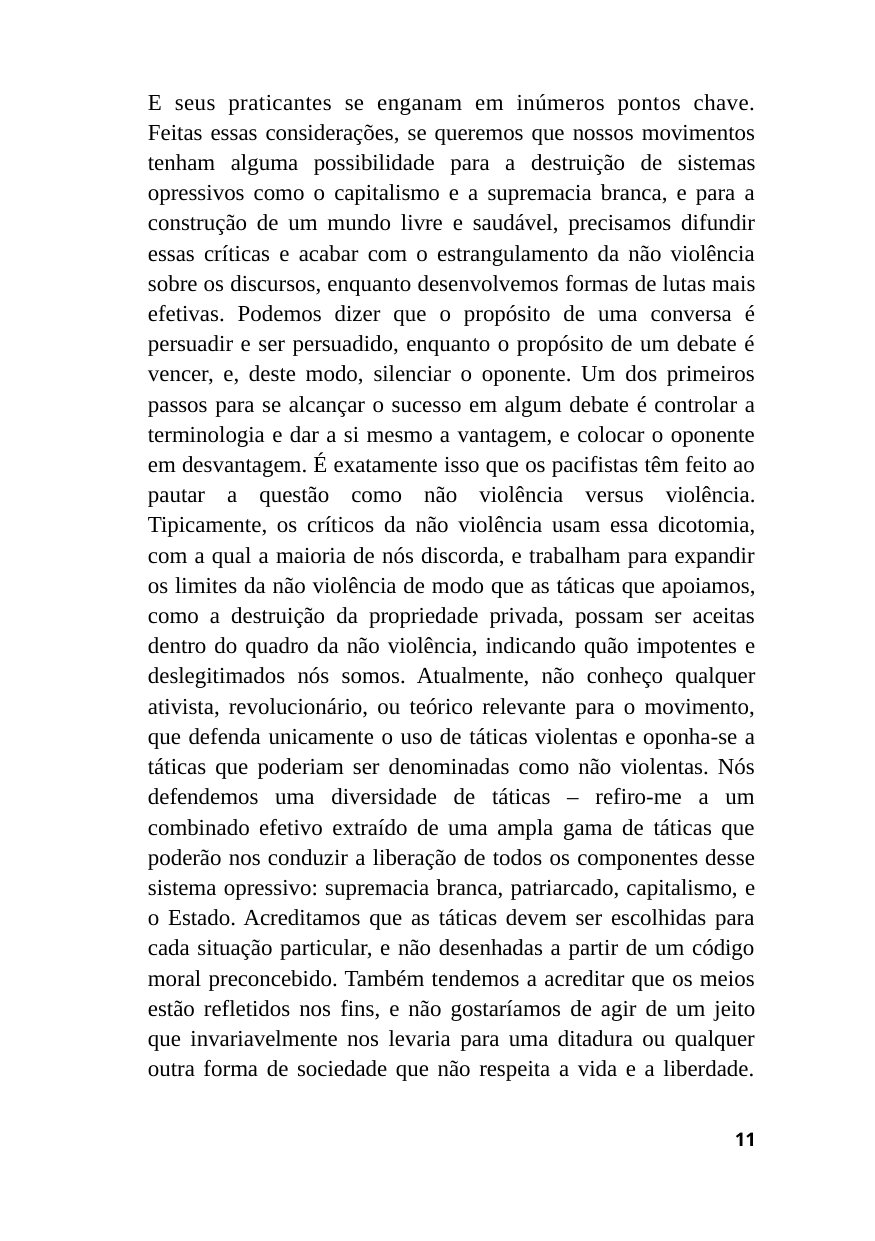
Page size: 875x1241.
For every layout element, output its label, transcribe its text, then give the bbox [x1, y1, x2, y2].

text E seus praticantes se enganam em inúmeros pontos chave. Feitas essas considerações, se queremos que nossos movimentos tenham alguma possibilidade para a destruição de sistemas opressivos como o capitalismo e a supremacia branca, e para a construção de um mundo livre e saudável, precisamos difundir essas críticas e acabar com o estrangulamento da não violência sobre os discursos, enquanto desenvolvemos formas de lutas mais efetivas. Podemos dizer que o propósito de uma conversa é persuadir e ser persuadido, enquanto o propósito de um debate é vencer, e, deste modo, silenciar o oponente. Um dos primeiros passos para se alcançar o sucesso em algum debate é controlar a terminologia e dar a si mesmo a vantagem, e colocar o oponente em desvantagem. É exatamente isso que os pacifistas têm feito ao pautar a questão como não violência versus violência. Tipicamente, os críticos da não violência usam essa dicotomia, com a qual a maioria de nós discorda, e trabalham para expandir os limites da não violência de modo que as táticas que apoiamos, como a destruição da propriedade privada, possam ser aceitas dentro do quadro da não violência, indicando quão impotentes e deslegitimados nós somos. Atualmente, não conheço qualquer ativista, revolucionário, ou teórico relevante para o movimento, que defenda unicamente o uso de táticas violentas e oponha-se a táticas que poderiam ser denominadas como não violentas. Nós defendemos uma diversidade de táticas – refiro-me a um combinado efetivo extraído de uma ampla gama de táticas que poderão nos conduzir a liberação de todos os componentes desse sistema opressivo: supremacia branca, patriarcado, capitalismo, e o Estado. Acreditamos que as táticas devem ser escolhidas para cada situação particular, e não desenhadas a partir de um código moral preconcebido. Também tendemos a acreditar que os meios estão refletidos nos fins, e não gostaríamos de agir de um jeito que invariavelmente nos levaria para uma ditadura ou qualquer outra forma de sociedade que não respeita a vida e a liberdade. [148, 88, 756, 1082]
